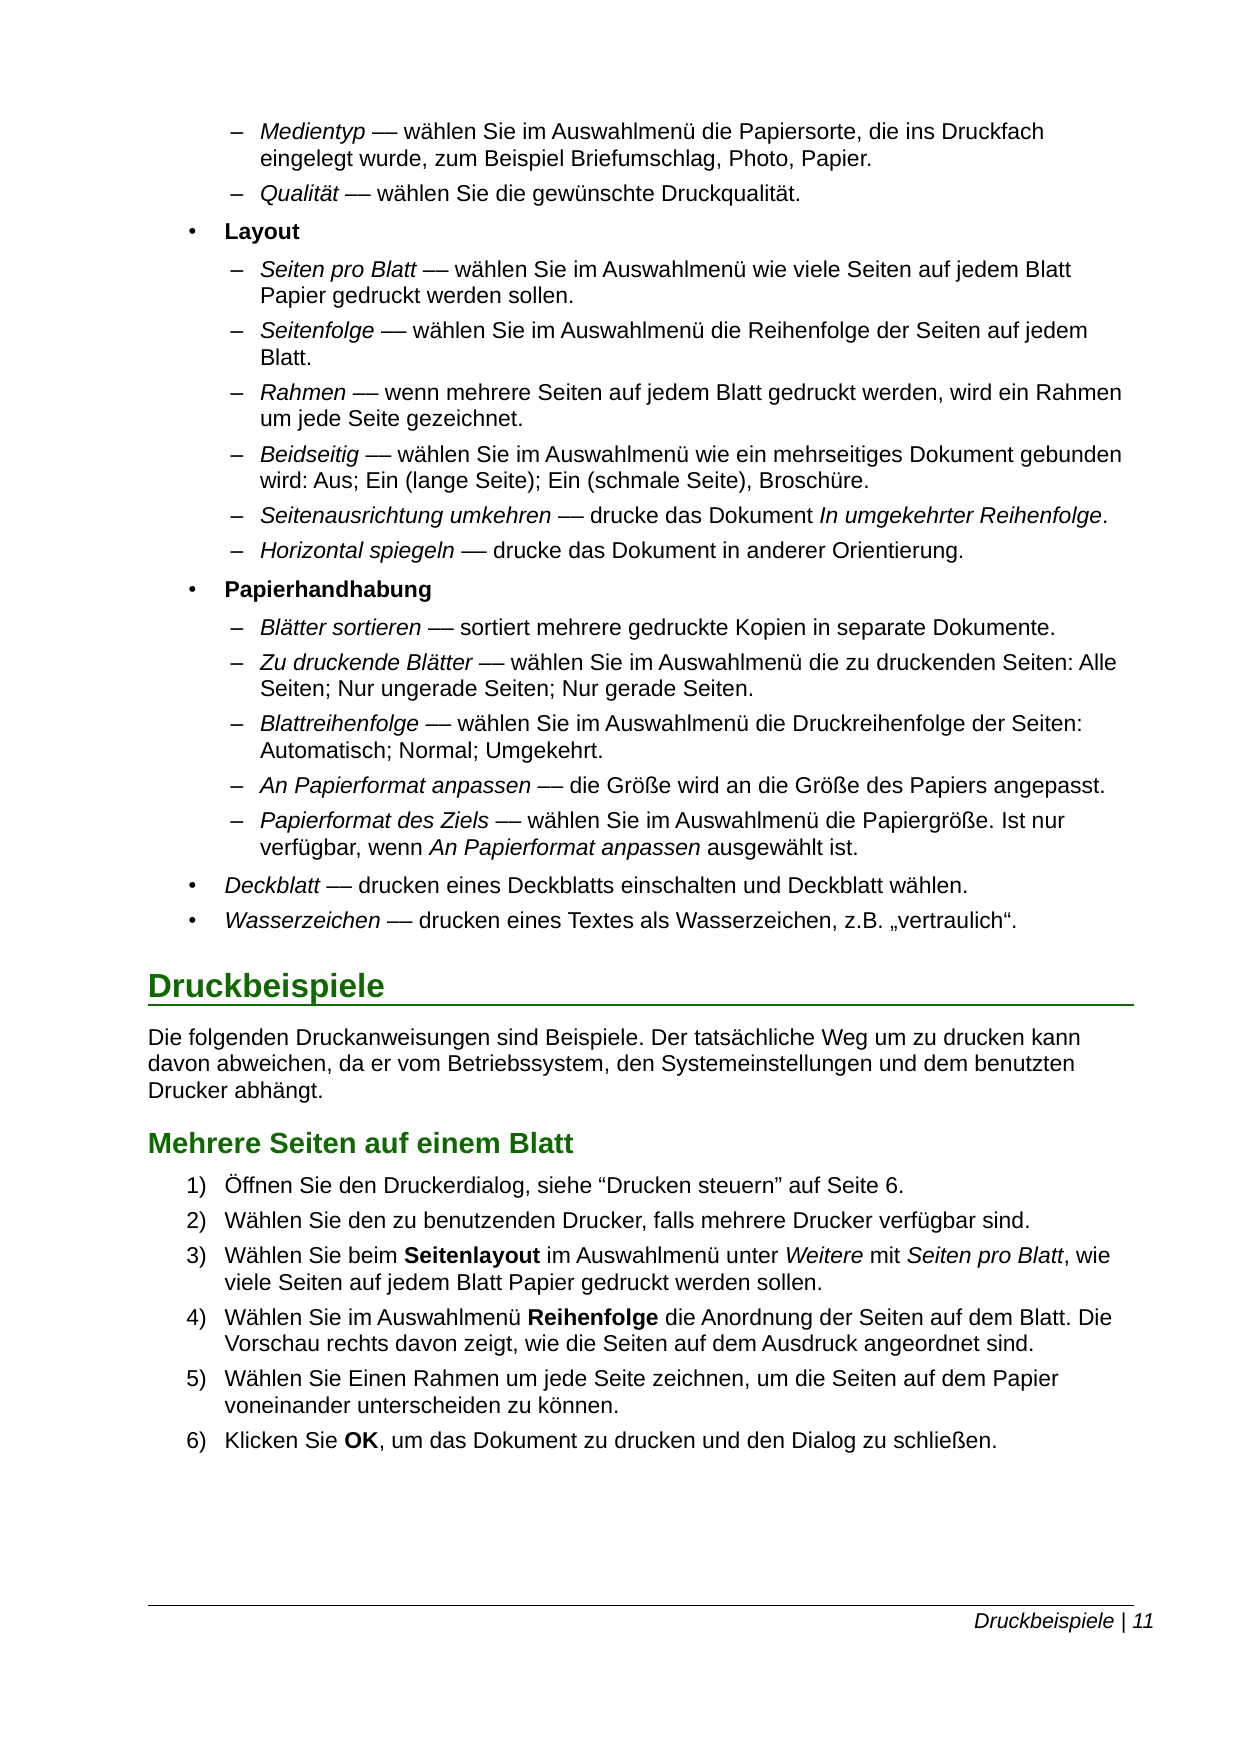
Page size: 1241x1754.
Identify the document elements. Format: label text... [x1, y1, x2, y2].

list Layout [185, 215, 1134, 247]
list Klicken Sie OK, um das Dokument zu drucken und den Dialog zu schließen. [207, 1427, 1134, 1453]
list Papierhandhabung [185, 573, 1134, 605]
list Wählen Sie Einen Rahmen um jede Seite zeichnen, um die Seiten auf dem Papier voneinander unterscheiden zu können. [207, 1365, 1134, 1418]
list Wählen Sie beim Seitenlayout im Auswahlmenü unter Weitere mit Seiten pro Blatt, wie viele Seiten auf jedem Blatt Papier gedruckt werden sollen. [207, 1242, 1134, 1295]
list Medientyp –– wählen Sie im Auswahlmenü die Papiersorte, die ins Druckfach eingelegt wurde, zum Beispiel Briefumschlag, Photo, Papier. [230, 118, 1134, 171]
list Seitenfolge –– wählen Sie im Auswahlmenü die Reihenfolge der Seiten auf jedem Blatt. [230, 317, 1134, 370]
list Deckblatt –– drucken eines Deckblatts einschalten und Deckblatt wählen. [185, 869, 1134, 898]
list Rahmen –– wenn mehrere Seiten auf jedem Blatt gedruckt werden, wird ein Rahmen um jede Seite gezeichnet. [230, 379, 1134, 432]
list Horizontal spiegeln –– drucke das Dokument in anderer Orientierung. [230, 537, 1134, 564]
list Wasserzeichen –– drucken eines Textes als Wasserzeichen, z.B. „vertraulich“. [185, 904, 1134, 936]
list Wählen Sie den zu benutzenden Drucker, falls mehrere Drucker verfügbar sind. [207, 1207, 1134, 1233]
list Beidseitig –– wählen Sie im Auswahlmenü wie ein mehrseitiges Dokument gebunden wird: Aus; Ein (lange Seite); Ein (schmale Seite), Broschüre. [230, 441, 1134, 493]
subtitle Mehrere Seiten auf einem Blatt [148, 1127, 1134, 1160]
list Wählen Sie im Auswahlmenü Reihenfolge die Anordnung der Seiten auf dem Blatt. Die Vorschau rechts davon zeigt, wie die Seiten auf dem Ausdruck angeordnet sind. [207, 1304, 1134, 1357]
subtitle Druckbeispiele [148, 966, 1134, 1004]
text Die folgenden Druckanweisungen sind Beispiele. Der tatsächliche Weg um zu drucken kann davon abweichen, da er vom Betriebssystem, den Systemeinstellungen und dem benutzten Drucker abhängt. [148, 1024, 1134, 1103]
list An Papierformat anpassen –– die Größe wird an die Größe des Papiers angepasst. [230, 772, 1134, 798]
list Blattreihenfolge –– wählen Sie im Auswahlmenü die Druckreihenfolge der Seiten: Automatisch; Normal; Umgekehrt. [230, 710, 1134, 763]
list Zu druckende Blätter –– wählen Sie im Auswahlmenü die zu druckenden Seiten: Alle Seiten; Nur ungerade Seiten; Nur gerade Seiten. [230, 649, 1134, 702]
list Seitenausrichtung umkehren –– drucke das Dokument In umgekehrter Reihenfolge. [230, 502, 1134, 528]
list Seiten pro Blatt –– wählen Sie im Auswahlmenü wie viele Seiten auf jedem Blatt Papier gedruckt werden sollen. [230, 256, 1134, 309]
list Blätter sortieren –– sortiert mehrere gedruckte Kopien in separate Dokumente. [230, 614, 1134, 640]
list Qualität –– wählen Sie die gewünschte Druckqualität. [230, 180, 1134, 206]
list Papierformat des Ziels –– wählen Sie im Auswahlmenü die Papiergröße. Ist nur verfügbar, wenn An Papierformat anpassen ausgewählt ist. [230, 807, 1134, 860]
list Öffnen Sie den Druckerdialog, siehe “Drucken steuern” auf Seite 6. [207, 1172, 1134, 1198]
